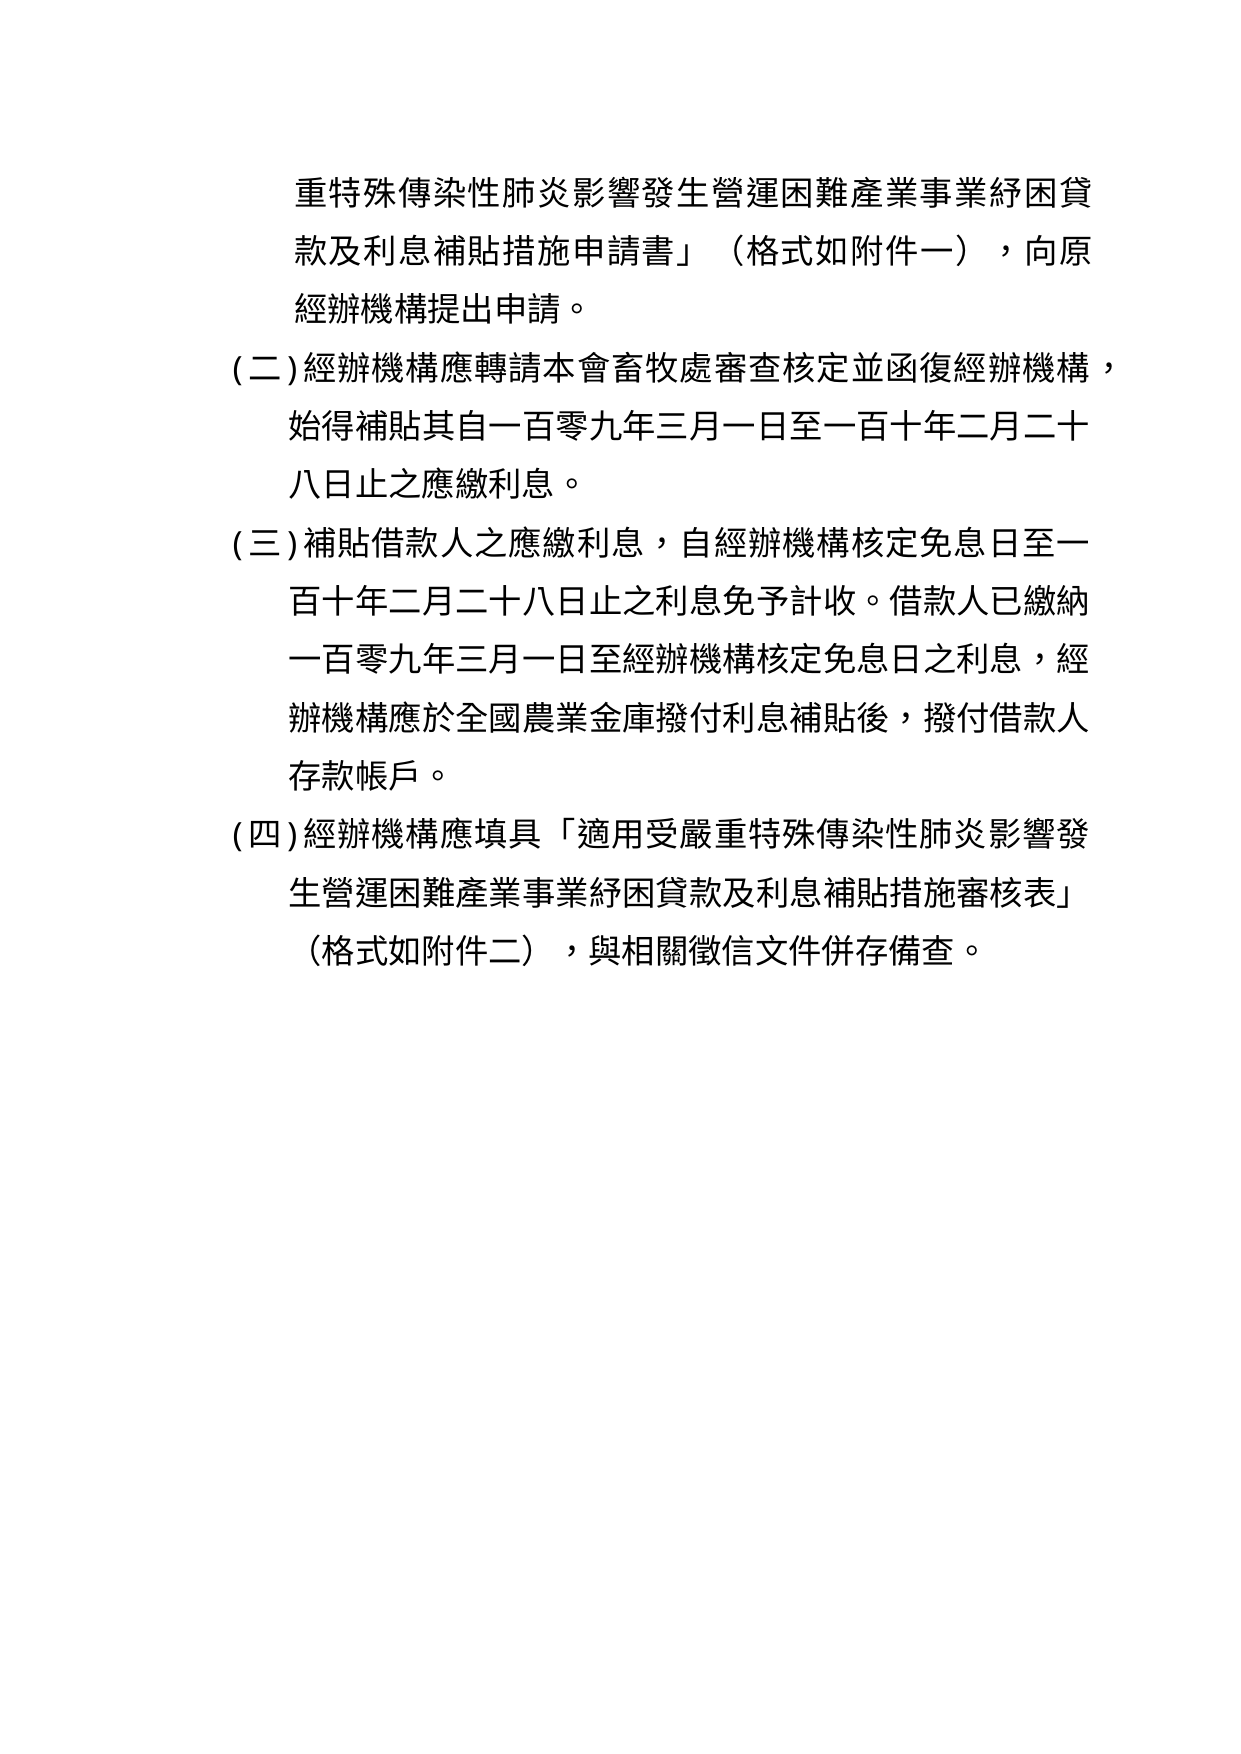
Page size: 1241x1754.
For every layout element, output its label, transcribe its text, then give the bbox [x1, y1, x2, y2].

text (二)經辦機構應轉請本會畜牧處審查核定並函復經辦機構，始得補貼其自一百零九年三月一日至一百十年二月二十八日止之應繳利息。 [227, 333, 1092, 508]
text (三)補貼借款人之應繳利息，自經辦機構核定免息日至一百十年二月二十八日止之利息免予計收。借款人已繳納一百零九年三月一日至經辦機構核定免息日之利息，經辦機構應於全國農業金庫撥付利息補貼後，撥付借款人存款帳戶。 [227, 508, 1092, 800]
text 重特殊傳染性肺炎影響發生營運困難產業事業紓困貸款及利息補貼措施申請書」（格式如附件一），向原經辦機構提出申請。 [227, 158, 1092, 333]
text (四)經辦機構應填具「適用受嚴重特殊傳染性肺炎影響發生營運困難產業事業紓困貸款及利息補貼措施審核表」（格式如附件二），與相關徵信文件併存備查。 [227, 800, 1092, 975]
